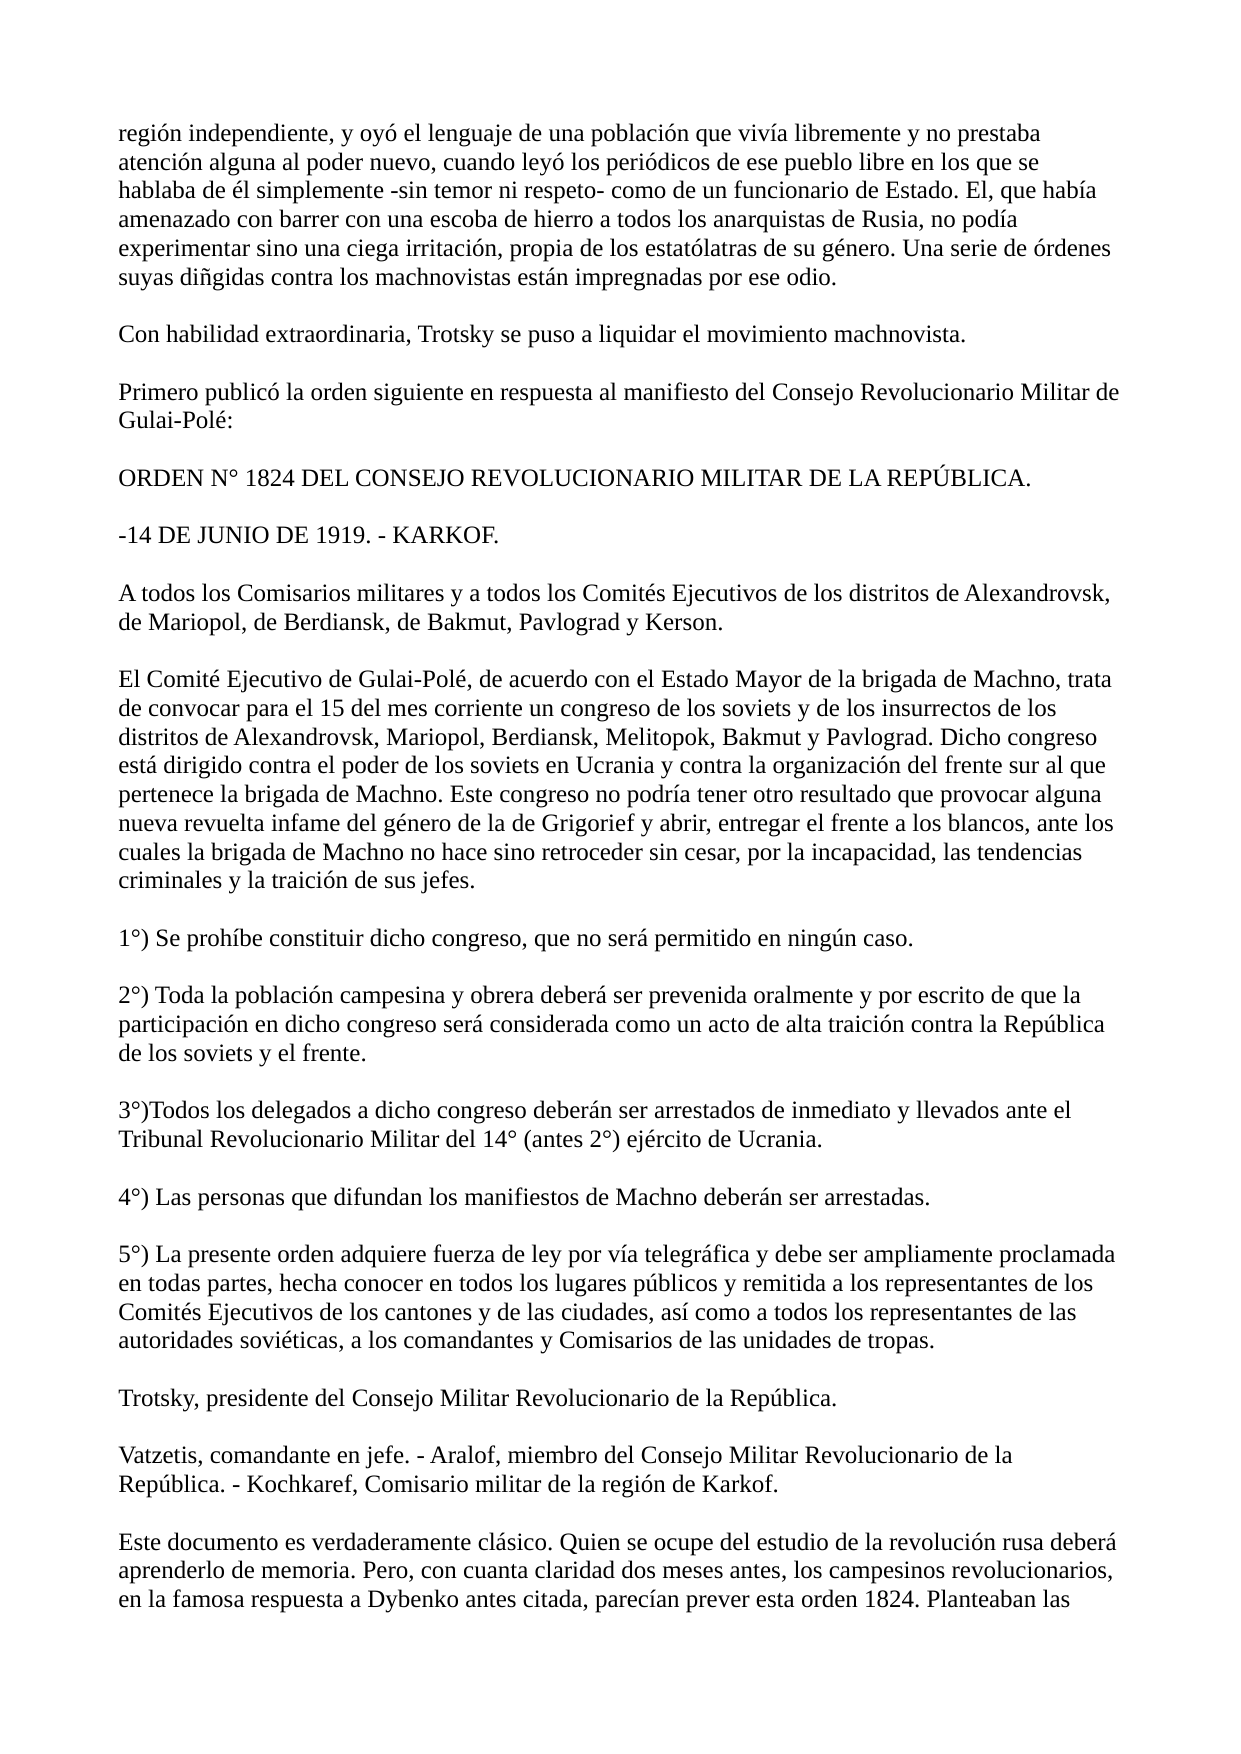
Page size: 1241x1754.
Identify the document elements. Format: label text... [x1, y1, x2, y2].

text 4°) Las personas que difundan los manifiestos de Machno deberán ser arrestadas. [118, 1182, 1122, 1211]
text Primero publicó la orden siguiente en respuesta al manifiesto del Consejo Revolucionario Militar de Gulai-Polé: [118, 377, 1122, 434]
text región independiente, y oyó el lenguaje de una población que vivía libremente y no prestaba atención alguna al poder nuevo, cuando leyó los periódicos de ese pueblo libre en los que se hablaba de él simplemente -sin temor ni respeto- como de un funcionario de Estado. El, que había amenazado con barrer con una escoba de hierro a todos los anarquistas de Rusia, no podía experimentar sino una ciega irritación, propia de los estatólatras de su género. Una serie de órdenes suyas diñgidas contra los machnovistas están impregnadas por ese odio. [118, 118, 1122, 291]
text Con habilidad extraordinaria, Trotsky se puso a liquidar el movimiento machnovista. [118, 319, 1122, 348]
text 3°)Todos los delegados a dicho congreso deberán ser arrestados de inmediato y llevados ante el Tribunal Revolucionario Militar del 14° (antes 2°) ejército de Ucrania. [118, 1096, 1122, 1153]
text 2°) Toda la población campesina y obrera deberá ser prevenida oralmente y por escrito de que la participación en dicho congreso será considerada como un acto de alta traición contra la República de los soviets y el frente. [118, 981, 1122, 1067]
text Vatzetis, comandante en jefe. - Aralof, miembro del Consejo Militar Revolucionario de la República. - Kochkaref, Comisario militar de la región de Karkof. [118, 1441, 1122, 1498]
text ORDEN N° 1824 DEL CONSEJO REVOLUCIONARIO MILITAR DE LA REPÚBLICA. [118, 463, 1122, 492]
text 5°) La presente orden adquiere fuerza de ley por vía telegráfica y debe ser ampliamente proclamada en todas partes, hecha conocer en todos los lugares públicos y remitida a los representantes de los Comités Ejecutivos de los cantones y de las ciudades, así como a todos los representantes de las autoridades soviéticas, a los comandantes y Comisarios de las unidades de tropas. [118, 1239, 1122, 1354]
text A todos los Comisarios militares y a todos los Comités Ejecutivos de los distritos de Alexandrovsk, de Mariopol, de Berdiansk, de Bakmut, Pavlograd y Kerson. [118, 578, 1122, 636]
text El Comité Ejecutivo de Gulai-Polé, de acuerdo con el Estado Mayor de la brigada de Machno, trata de convocar para el 15 del mes corriente un congreso de los soviets y de los insurrectos de los distritos de Alexandrovsk, Mariopol, Berdiansk, Melitopok, Bakmut y Pavlograd. Dicho congreso está dirigido contra el poder de los soviets en Ucrania y contra la organización del frente sur al que pertenece la brigada de Machno. Este congreso no podría tener otro resultado que provocar alguna nueva revuelta infame del género de la de Grigorief y abrir, entregar el frente a los blancos, ante los cuales la brigada de Machno no hace sino retroceder sin cesar, por la incapacidad, las tendencias criminales y la traición de sus jefes. [118, 664, 1122, 894]
text -14 DE JUNIO DE 1919. - KARKOF. [118, 521, 1122, 549]
text 1°) Se prohíbe constituir dicho congreso, que no será permitido en ningún caso. [118, 923, 1122, 952]
text Este documento es verdaderamente clásico. Quien se ocupe del estudio de la revolución rusa deberá aprenderlo de memoria. Pero, con cuanta claridad dos meses antes, los campesinos revolucionarios, en la famosa respuesta a Dybenko antes citada, parecían prever esta orden 1824. Planteaban las [118, 1527, 1122, 1613]
text Trotsky, presidente del Consejo Militar Revolucionario de la República. [118, 1383, 1122, 1412]
